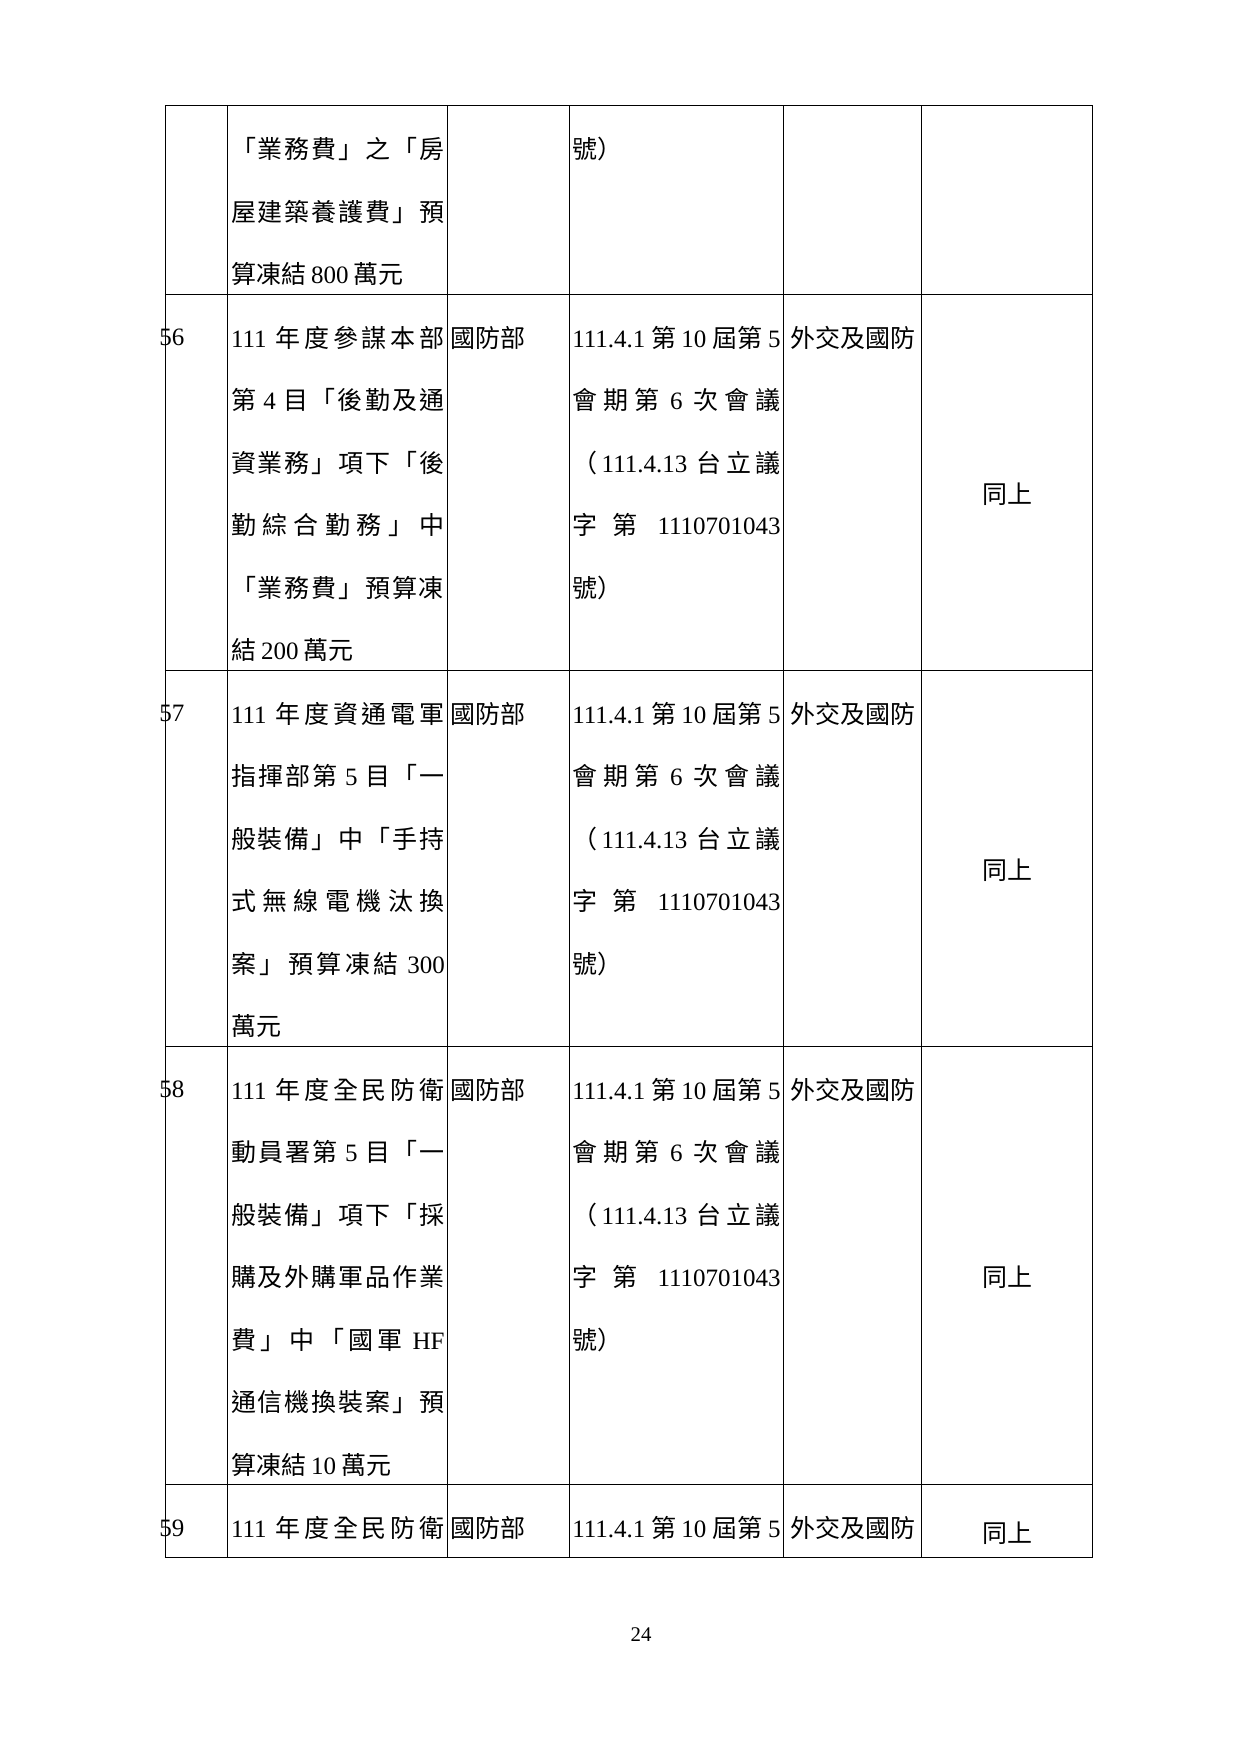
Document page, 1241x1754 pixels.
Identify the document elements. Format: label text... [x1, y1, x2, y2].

table_cell 111年度全民防衛動員署第5目「一般裝備」項下「採購及外購軍品作業費」中「國軍HF通信機換裝案」預算凍結10萬元 [228, 1047, 447, 1484]
table_cell 111.4.1第10屆第5會期第6次會議（111.4.13台立議字第1110701043號） [570, 1047, 783, 1484]
table_cell 號） [570, 106, 783, 294]
table_cell 111.4.1第10屆第5會期第6次會議（111.4.13台立議字第1110701043號） [570, 671, 783, 1046]
table_cell 同上 [922, 1485, 1092, 1557]
table_cell [784, 106, 921, 294]
table_cell 111.4.1第10屆第5 [570, 1485, 783, 1557]
table_cell 111年度全民防衛 [228, 1485, 447, 1557]
table_cell 外交及國防 [784, 295, 921, 670]
table_cell 外交及國防 [784, 1485, 921, 1557]
table_cell [166, 671, 227, 1046]
table_cell 111.4.1第10屆第5會期第6次會議（111.4.13台立議字第1110701043號） [570, 295, 783, 670]
table_cell [922, 106, 1092, 294]
table_cell 外交及國防 [784, 671, 921, 1046]
table_cell 外交及國防 [784, 1047, 921, 1484]
table_cell 國防部 [448, 1485, 569, 1557]
table_cell 國防部 [448, 1047, 569, 1484]
table_cell 同上 [922, 671, 1092, 1046]
table_cell [448, 106, 569, 294]
table_cell 同上 [922, 1047, 1092, 1484]
table_cell [166, 1047, 227, 1484]
table_cell [166, 295, 227, 670]
table_cell 111年度資通電軍指揮部第5目「一般裝備」中「手持式無線電機汰換案」預算凍結300萬元 [228, 671, 447, 1046]
table_cell [166, 106, 227, 294]
table_cell 同上 [922, 295, 1092, 670]
table_cell 111年度參謀本部第4目「後勤及通資業務」項下「後勤綜合勤務」中「業務費」預算凍結200萬元 [228, 295, 447, 670]
table_cell 國防部 [448, 671, 569, 1046]
table_cell 國防部 [448, 295, 569, 670]
table_cell 「業務費」之「房屋建築養護費」預算凍結800萬元 [228, 106, 447, 294]
table_cell [166, 1485, 227, 1557]
